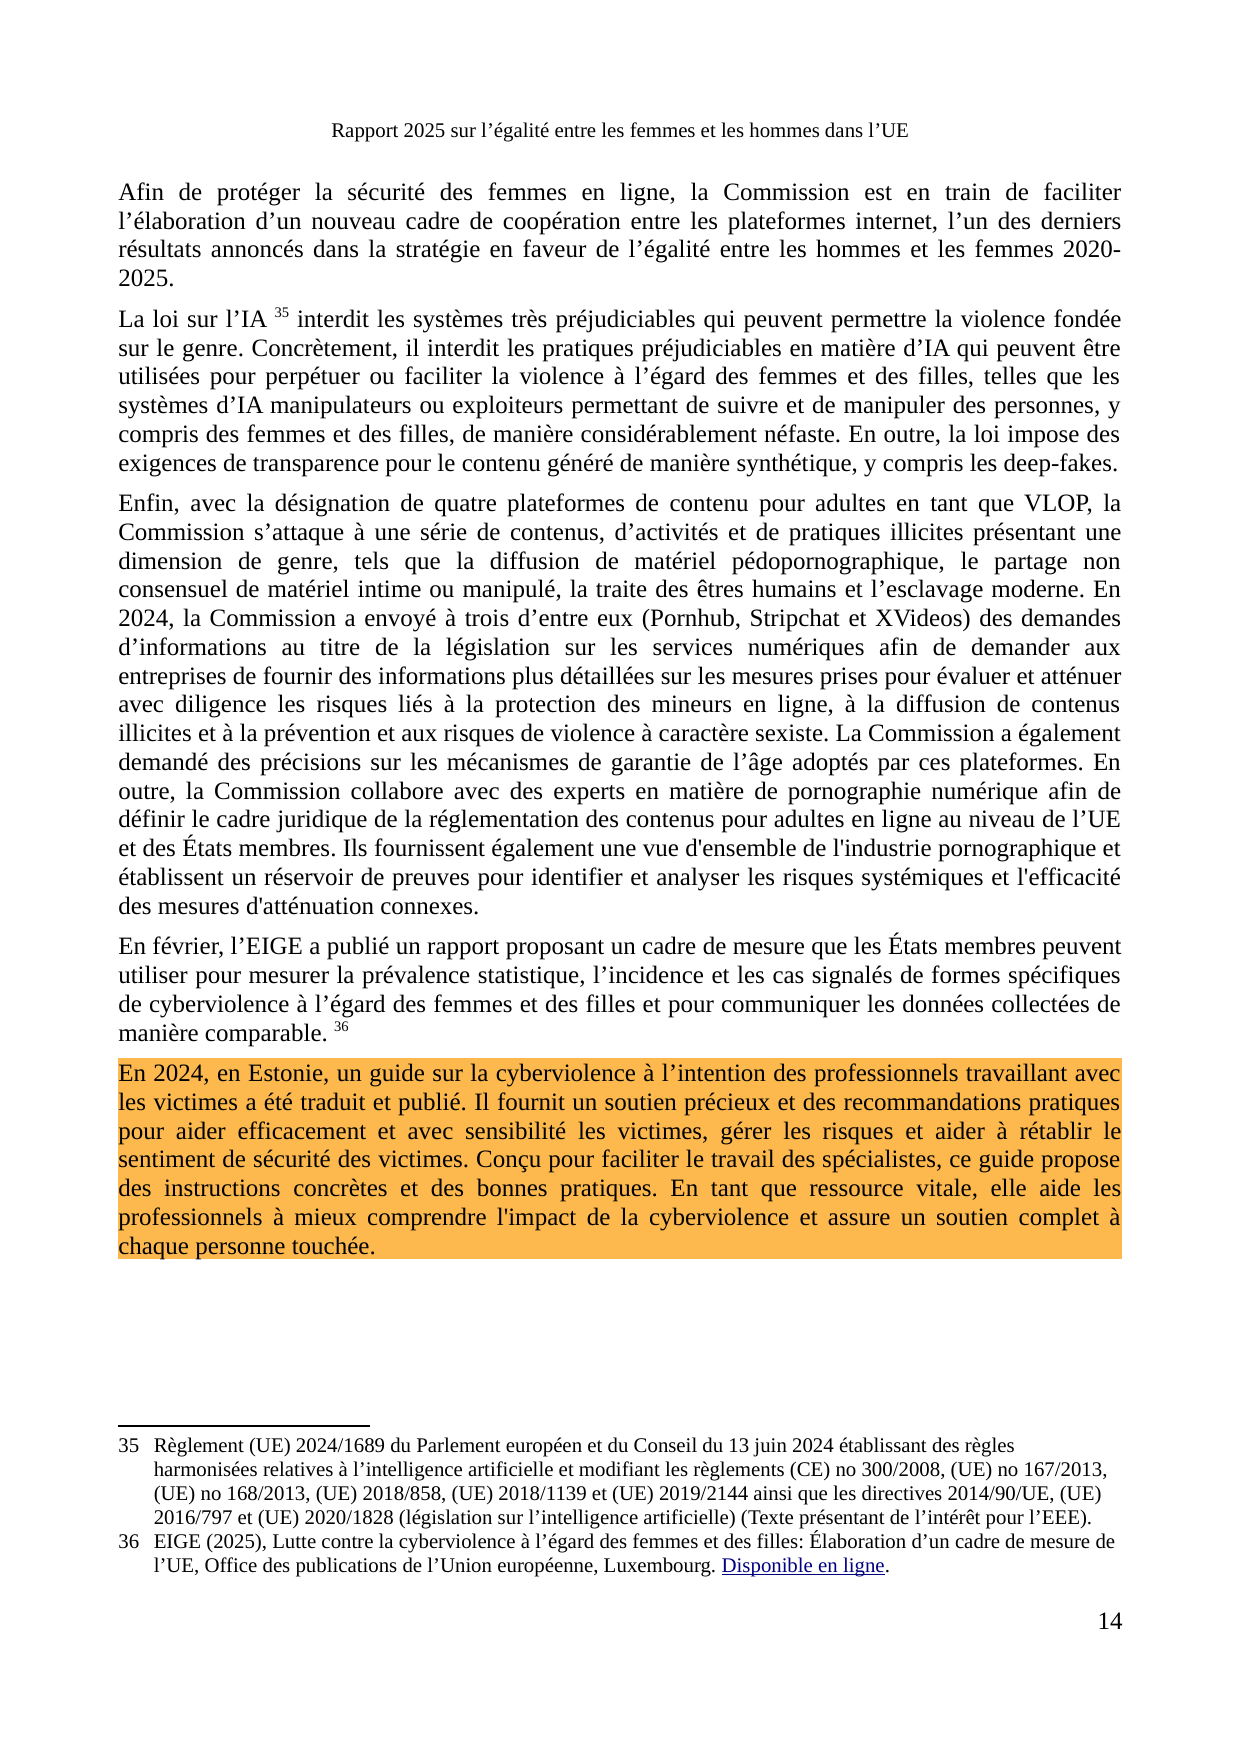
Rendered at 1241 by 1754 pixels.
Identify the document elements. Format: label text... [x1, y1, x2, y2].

text Enfin, avec la désignation de quatre plateformes de contenu pour adultes en tant que VLOP, la Commission s’attaque à une série de contenus, d’activités et de pratiques illicites présentant une dimension de genre, tels que la diffusion de matériel pédopornographique, le partage non consensuel de matériel intime ou manipulé, la traite des êtres humains et l’esclavage moderne. En 2024, la Commission a envoyé à trois d’entre eux (Pornhub, Stripchat et XVideos) des demandes d’informations au titre de la législation sur les services numériques afin de demander aux entreprises de fournir des informations plus détaillées sur les mesures prises pour évaluer et atténuer avec diligence les risques liés à la protection des mineurs en ligne, à la diffusion de contenus illicites et à la prévention et aux risques de violence à caractère sexiste. La Commission a également demandé des précisions sur les mécanismes de garantie de l’âge adoptés par ces plateformes. En outre, la Commission collabore avec des experts en matière de pornographie numérique afin de définir le cadre juridique de la réglementation des contenus pour adultes en ligne au niveau de l’UE et des États membres. Ils fournissent également une vue d'ensemble de l'industrie pornographique et établissent un réservoir de preuves pour identifier et analyser les risques systémiques et l'efficacité des mesures d'atténuation connexes. [118, 488, 1122, 919]
text En 2024, en Estonie, un guide sur la cyberviolence à l’intention des professionnels travaillant avec les victimes a été traduit et publié. Il fournit un soutien précieux et des recommandations pratiques pour aider efficacement et avec sensibilité les victimes, gérer les risques et aider à rétablir le sentiment de sécurité des victimes. Conçu pour faciliter le travail des spécialistes, ce guide propose des instructions concrètes et des bonnes pratiques. En tant que ressource vitale, elle aide les professionnels à mieux comprendre l'impact de la cyberviolence et assure un soutien complet à chaque personne touchée. [118, 1058, 1122, 1259]
text En février, l’EIGE a publié un rapport proposant un cadre de mesure que les États membres peuvent utiliser pour mesurer la prévalence statistique, l’incidence et les cas signalés de formes spécifiques de cyberviolence à l’égard des femmes et des filles et pour communiquer les données collectées de manière comparable. [118, 931, 1122, 1046]
text EIGE (2025), Lutte contre la cyberviolence à l’égard des femmes et des filles: Élaboration d’un cadre de mesure de l’UE, Office des publications de l’Union européenne, Luxembourg. Disponible en ligne. [118, 1529, 1122, 1577]
text Règlement (UE) 2024/1689 du Parlement européen et du Conseil du 13 juin 2024 établissant des règles harmonisées relatives à l’intelligence artificielle et modifiant les règlements (CE) no 300/2008, (UE) no 167/2013, (UE) no 168/2013, (UE) 2018/858, (UE) 2018/1139 et (UE) 2019/2144 ainsi que les directives 2014/90/UE, (UE) 2016/797 et (UE) 2020/1828 (législation sur l’intelligence artificielle) (Texte présentant de l’intérêt pour l’EEE). [118, 1432, 1122, 1529]
text La loi sur l’IA interdit les systèmes très préjudiciables qui peuvent permettre la violence fondée sur le genre. Concrètement, il interdit les pratiques préjudiciables en matière d’IA qui peuvent être utilisées pour perpétuer ou faciliter la violence à l’égard des femmes et des filles, telles que les systèmes d’IA manipulateurs ou exploiteurs permettant de suivre et de manipuler des personnes, y compris des femmes et des filles, de manière considérablement néfaste. En outre, la loi impose des exigences de transparence pour le contenu généré de manière synthétique, y compris les deep-fakes. [118, 304, 1122, 476]
text Afin de protéger la sécurité des femmes en ligne, la Commission est en train de faciliter l’élaboration d’un nouveau cadre de coopération entre les plateformes internet, l’un des derniers résultats annoncés dans la stratégie en faveur de l’égalité entre les hommes et les femmes 2020-2025. [118, 177, 1122, 292]
